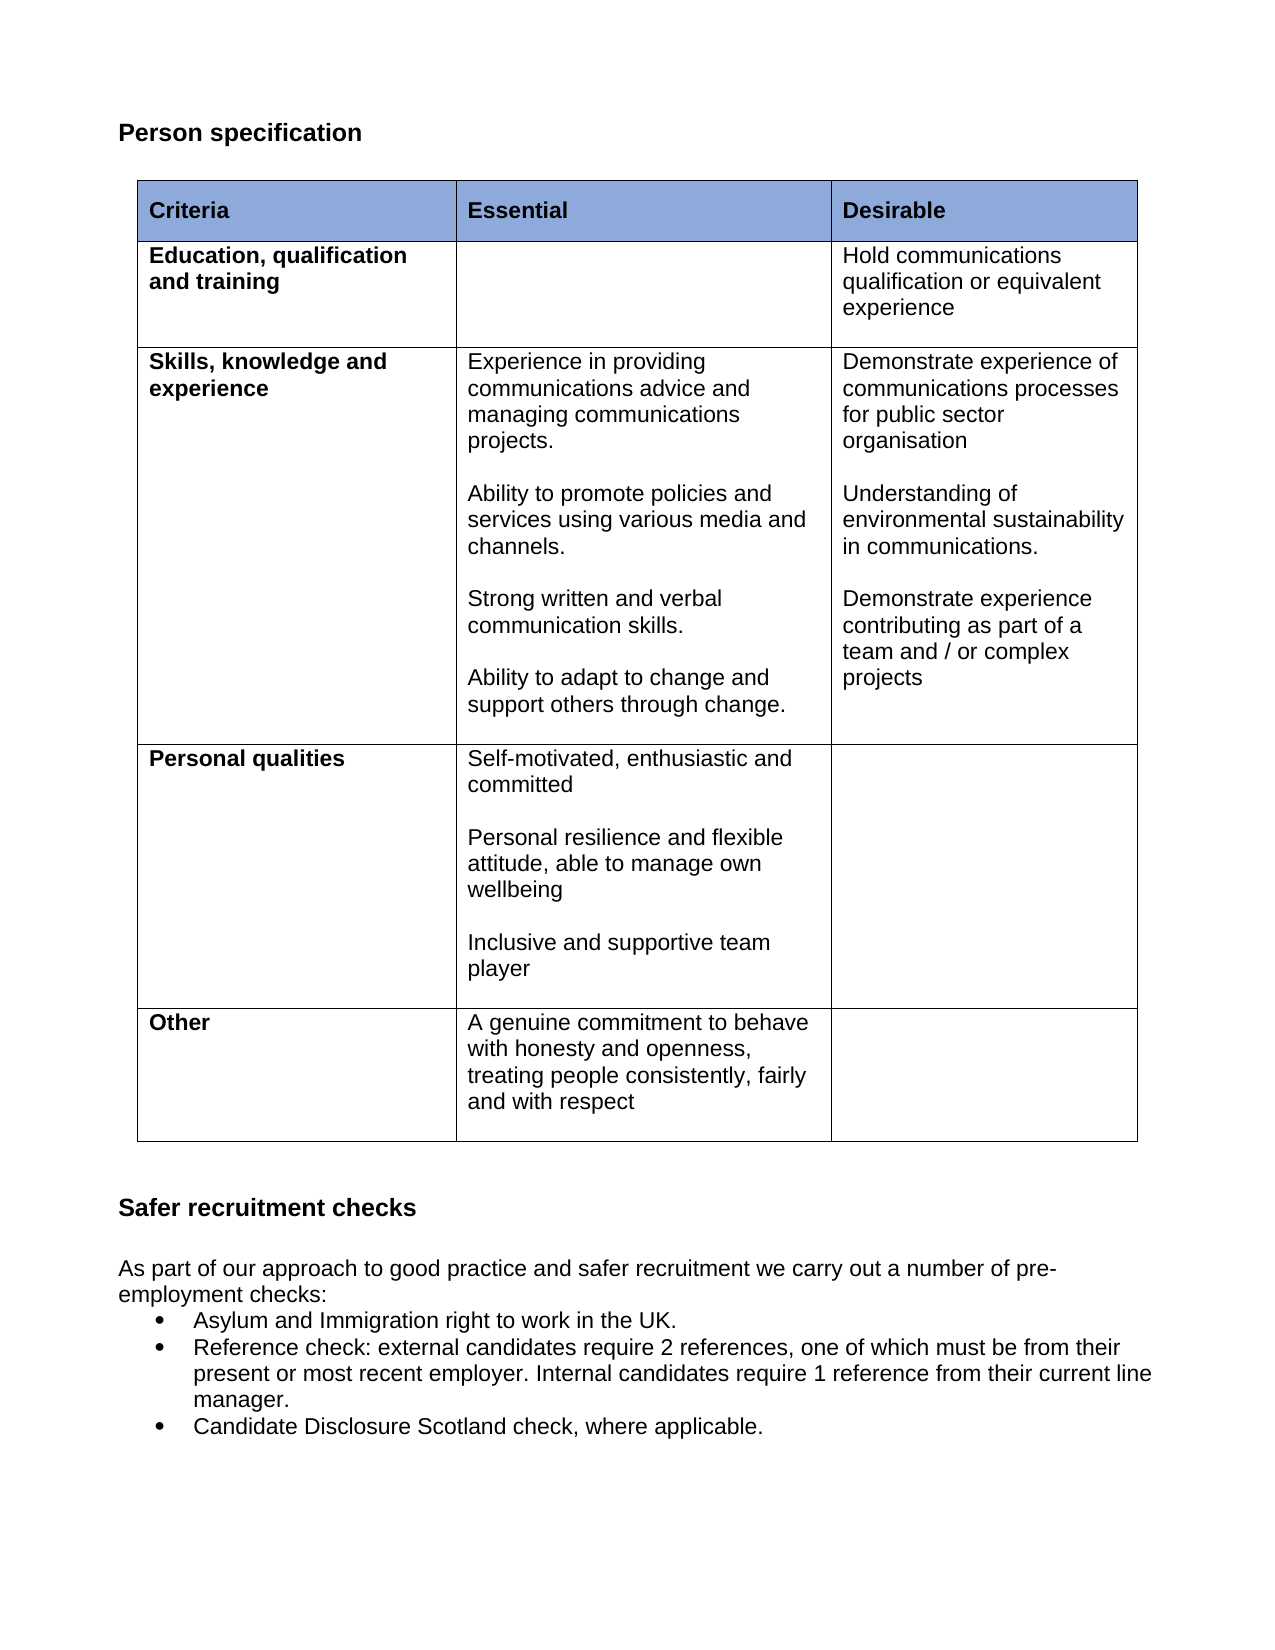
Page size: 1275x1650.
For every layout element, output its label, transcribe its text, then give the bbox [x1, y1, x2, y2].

text As part of our approach to good practice and safer recruitment we carry out a number of pre-employment checks: [118, 1254, 1157, 1307]
table_cell Skills, knowledge and experience [138, 348, 456, 743]
table_cell Hold communications qualification or equivalent experience [832, 242, 1137, 347]
list Asylum and Immigration right to work in the UK. [156, 1307, 1157, 1334]
table_cell [832, 745, 1137, 1008]
table_cell A genuine commitment to behave with honesty and openness, treating people consistently, fairly and with respect [457, 1009, 831, 1141]
subtitle Safer recruitment checks [118, 1193, 1157, 1222]
table_header Essential [457, 181, 831, 241]
table_cell Demonstrate experience of communications processes for public sector organisation Understanding of environmental sustainability in communications. Demonstrate experience contributing as part of a team and / or complex projects [832, 348, 1137, 743]
table_cell Education, qualification and training [138, 242, 456, 347]
table_header Criteria [138, 181, 456, 241]
table_cell Experience in providing communications advice and managing communications projects. Ability to promote policies and services using various media and channels. Strong written and verbal communication skills. Ability to adapt to change and support others through change. [457, 348, 831, 743]
list Candidate Disclosure Scotland check, where applicable. [156, 1413, 1157, 1439]
table_cell Personal qualities [138, 745, 456, 1008]
table_header Desirable [832, 181, 1137, 241]
table_cell [457, 242, 831, 347]
table_cell Self-motivated, enthusiastic and committed Personal resilience and flexible attitude, able to manage own wellbeing Inclusive and supportive team player [457, 745, 831, 1008]
table_cell Other [138, 1009, 456, 1141]
subtitle Person specification [118, 118, 1157, 147]
list Reference check: external candidates require 2 references, one of which must be from their present or most recent employer. Internal candidates require 1 reference from their current line manager. [156, 1334, 1157, 1413]
table_cell [832, 1009, 1137, 1141]
